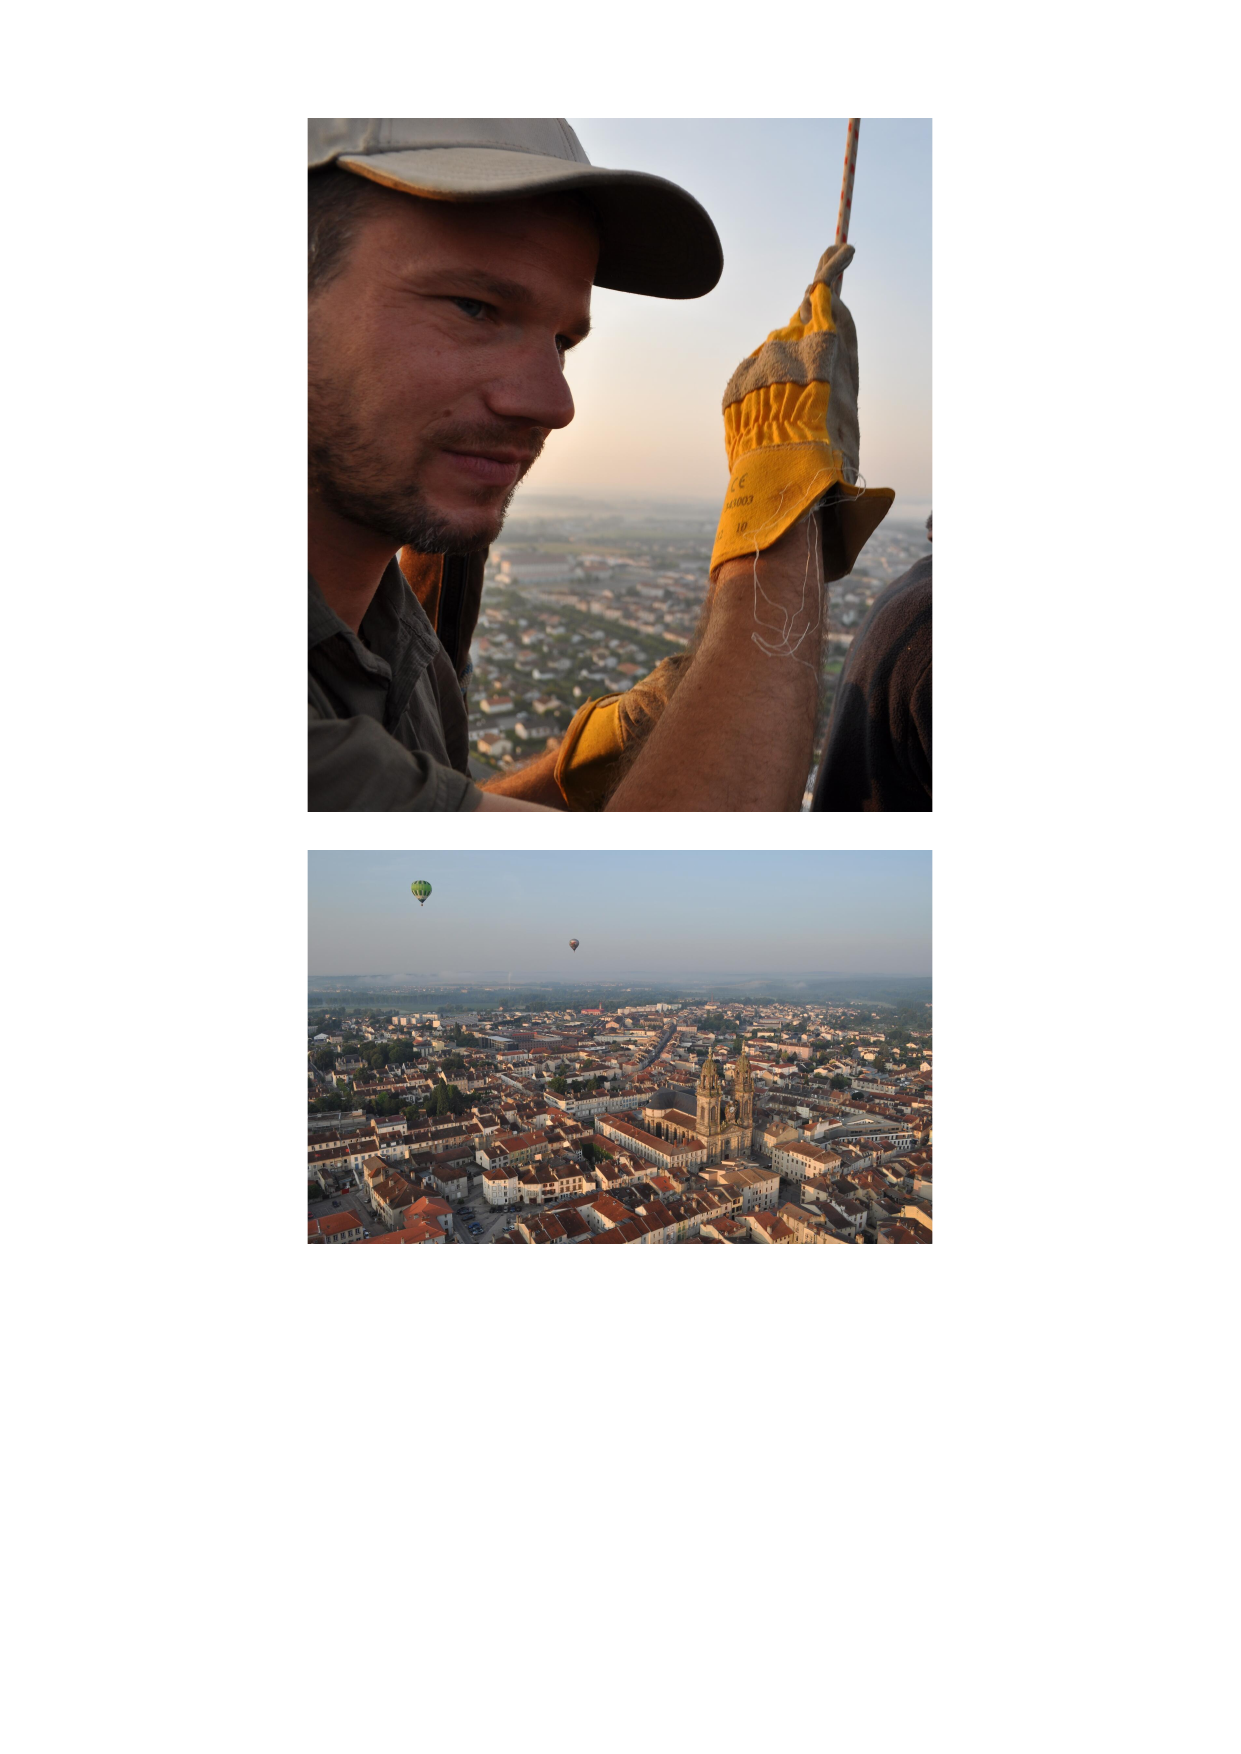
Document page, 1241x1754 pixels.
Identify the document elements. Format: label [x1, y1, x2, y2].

picture [307, 118, 933, 812]
picture [307, 850, 933, 1244]
